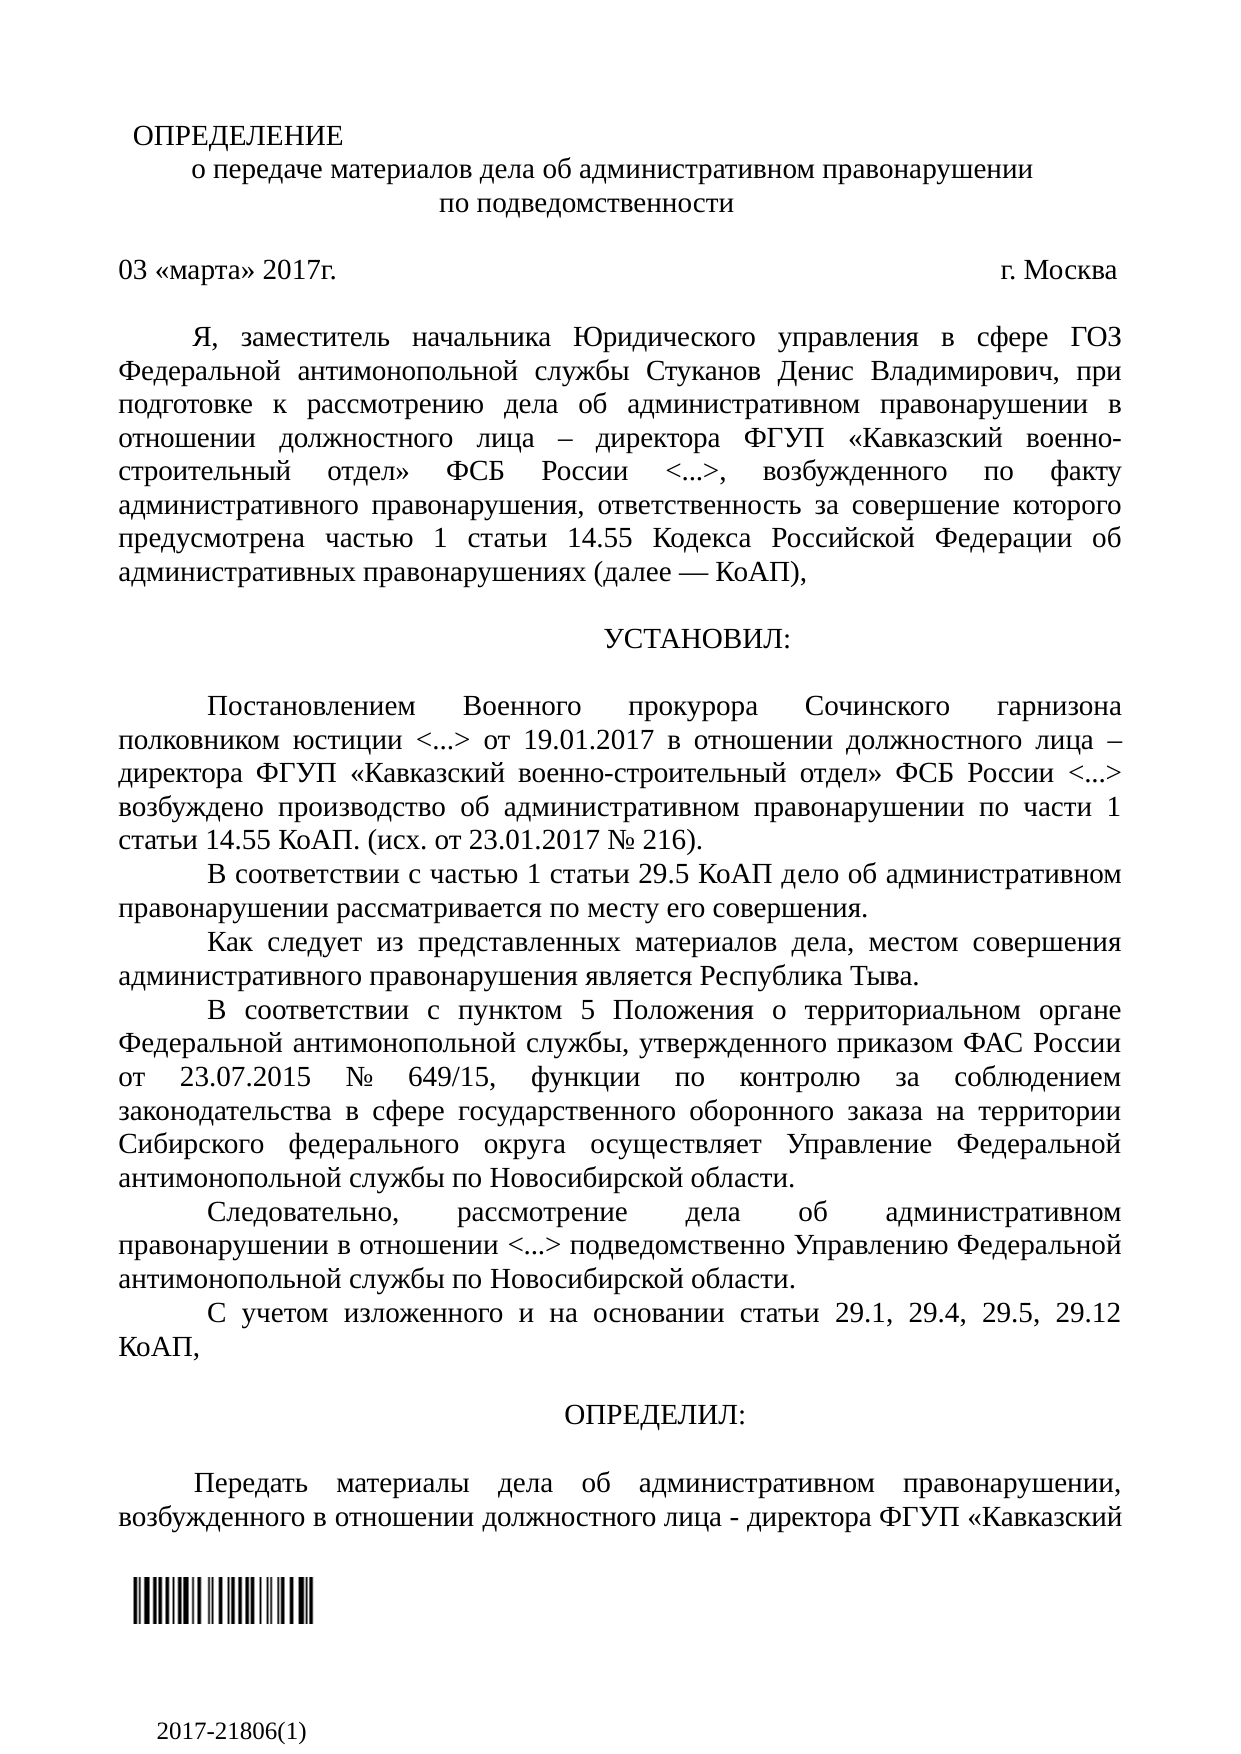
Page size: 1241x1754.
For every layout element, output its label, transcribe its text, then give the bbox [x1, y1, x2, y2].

text С учетом изложенного и на основании статьи 29.1, 29.4, 29.5, 29.12 КоАП, [118, 1295, 1122, 1362]
text Как следует из представленных материалов дела, местом совершения административного правонарушения является Республика Тыва. [118, 924, 1122, 991]
text 03 «марта» 2017г. г. Москва [118, 252, 1122, 286]
text Я, заместитель начальника Юридического управления в сфере ГОЗ Федеральной антимонопольной службы Стуканов Денис Владимирович, при подготовке к рассмотрению дела об административном правонарушении в отношении должностного лица – директора ФГУП «Кавказский военно-строительный отдел» ФСБ России <...>, возбужденного по факту административного правонарушения, ответственность за совершение которого предусмотрена частью 1 статьи 14.55 Кодекса Российской Федерации об административных правонарушениях (далее — КоАП), [118, 319, 1122, 588]
text В соответствии с пунктом 5 Положения о территориальном органе Федеральной антимонопольной службы, утвержденного приказом ФАС России от 23.07.2015 № 649/15, функции по контролю за соблюдением законодательства в сфере государственного оборонного заказа на территории Сибирского федерального округа осуществляет Управление Федеральной антимонопольной службы по Новосибирской области. [118, 992, 1122, 1193]
text ОПРЕДЕЛИЛ: [118, 1397, 1122, 1431]
text Постановлением Военного прокурора Сочинского гарнизона полковником юстиции <...> от 19.01.2017 в отношении должностного лица – директора ФГУП «Кавказский военно-строительный отдел» ФСБ России <...> возбуждено производство об административном правонарушении по части 1 статьи 14.55 КоАП. (исх. от 23.01.2017 № 216). [118, 688, 1122, 856]
text В соответствии с частью 1 статьи 29.5 КоАП дело об административном правонарушении рассматривается по месту его совершения. [118, 857, 1122, 924]
text по подведомственности [118, 185, 1122, 219]
text Следовательно, рассмотрение дела об административном правонарушении в отношении <...> подведомственно Управлению Федеральной антимонопольной службы по Новосибирской области. [118, 1194, 1122, 1294]
picture [118, 1577, 331, 1624]
text Передать материалы дела об административном правонарушении, возбужденного в отношении должностного лица - директора ФГУП «Кавказский [118, 1465, 1122, 1532]
text о передаче материалов дела об административном правонарушении [118, 152, 1122, 185]
text УСТАНОВИЛ: [603, 621, 1122, 655]
text ОПРЕДЕЛЕНИЕ [118, 118, 1122, 152]
